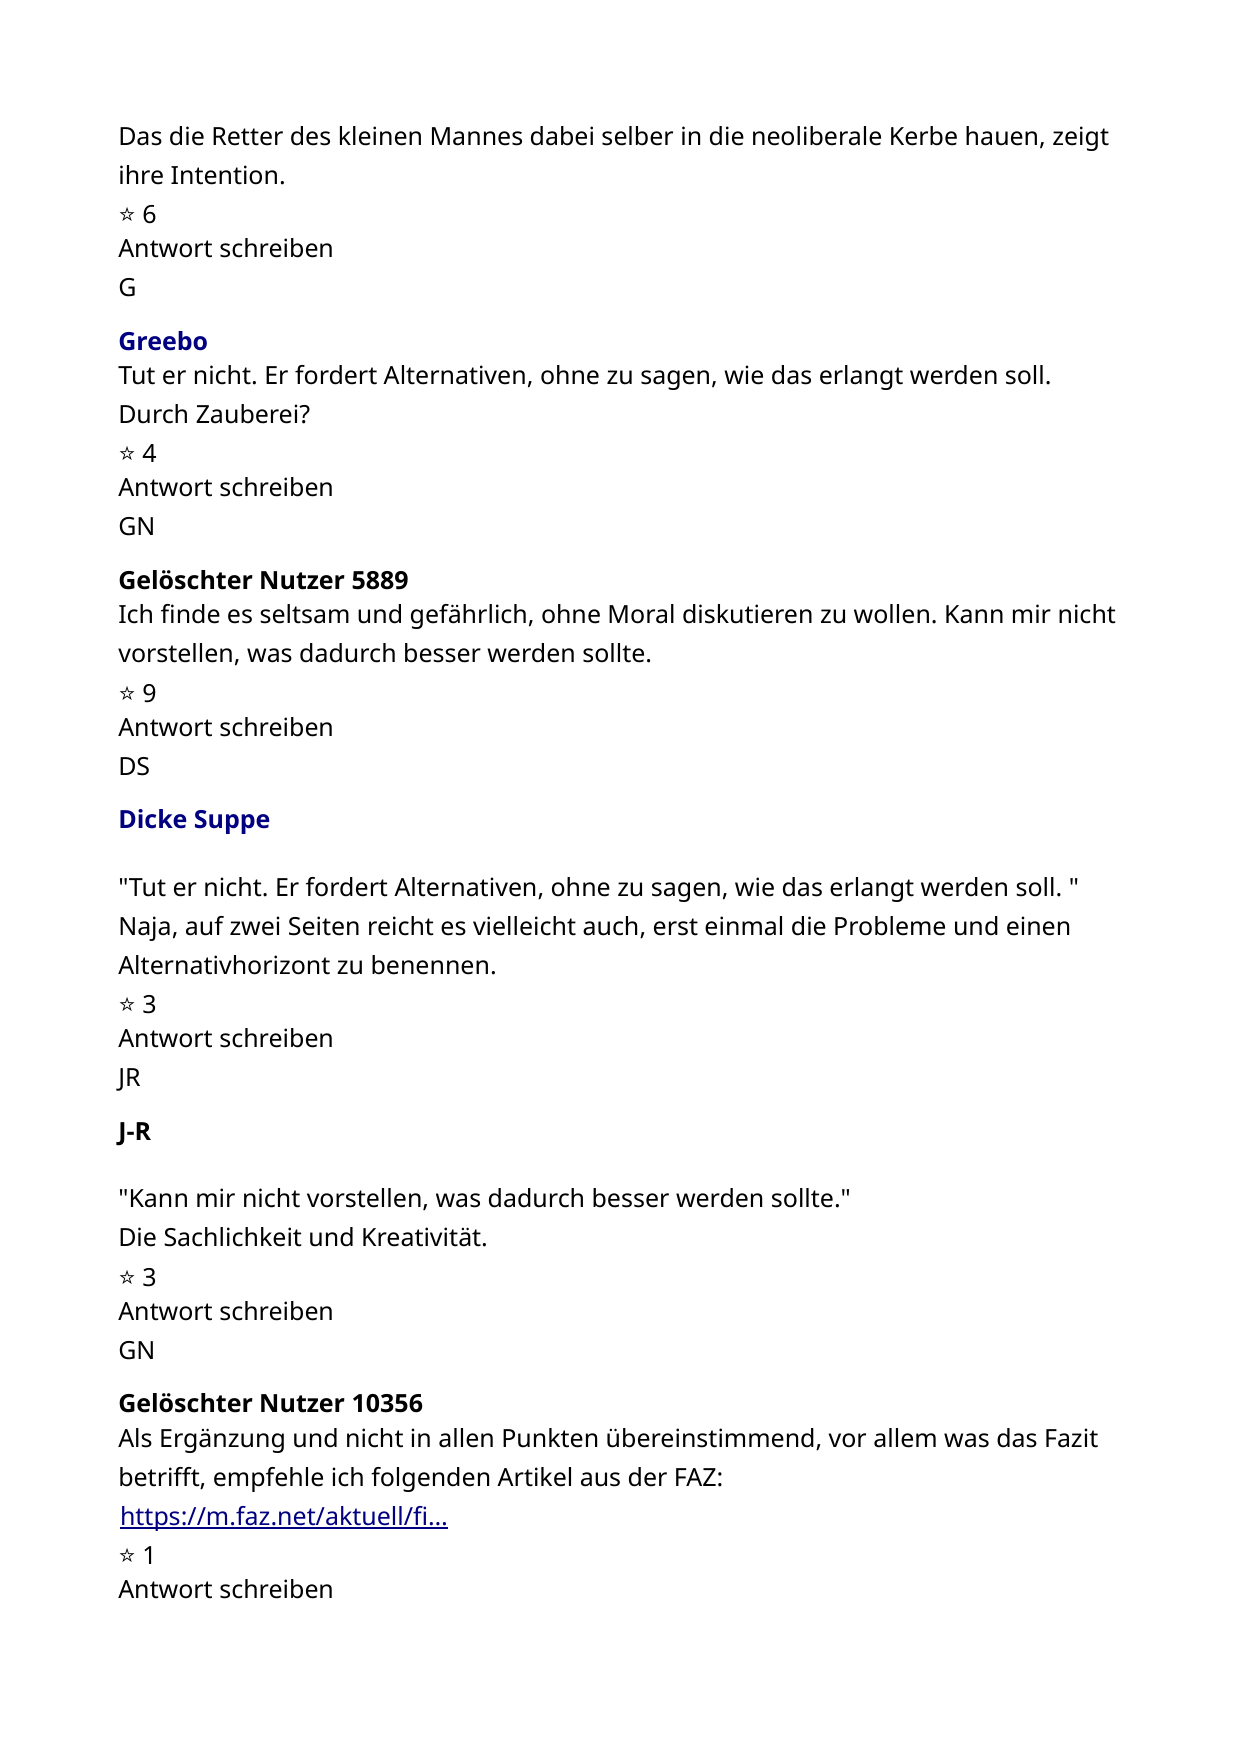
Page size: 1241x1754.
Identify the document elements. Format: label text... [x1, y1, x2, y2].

text "Tut er nicht. Er fordert Alternativen, ohne zu sagen, wie das erlangt werden soll. " [118, 869, 1122, 903]
text Antwort schreiben [118, 470, 1122, 504]
text ⭐️ 3 [118, 1259, 1122, 1293]
text Die Sachlichkeit und Kreativität. [118, 1220, 1122, 1254]
text Antwort schreiben [118, 1572, 1122, 1606]
text "Kann mir nicht vorstellen, was dadurch besser werden sollte." [118, 1181, 1122, 1215]
text GN [118, 509, 1122, 543]
text ⭐️ 3 [118, 987, 1122, 1021]
text Als Ergänzung und nicht in allen Punkten übereinstimmend, vor allem was das Fazit betrifft, empfehle ich folgenden Artikel aus der FAZ: [118, 1420, 1122, 1493]
subtitle Greebo [118, 323, 1122, 357]
text ⭐️ 9 [118, 675, 1122, 709]
text Tut er nicht. Er fordert Alternativen, ohne zu sagen, wie das erlangt werden soll. Durch Zauberei? [118, 357, 1122, 431]
text https://m.faz.net/aktuell/fi… [118, 1498, 1122, 1533]
text Antwort schreiben [118, 231, 1122, 264]
text Antwort schreiben [118, 1021, 1122, 1055]
text DS [118, 748, 1122, 782]
text Antwort schreiben [118, 709, 1122, 743]
text ⭐️ 6 [118, 196, 1122, 231]
subtitle J-R [118, 1114, 1122, 1148]
text ⭐️ 4 [118, 436, 1122, 470]
text ⭐️ 1 [118, 1538, 1122, 1572]
text Naja, auf zwei Seiten reicht es vielleicht auch, erst einmal die Probleme und einen Alternativhorizont zu benennen. [118, 908, 1122, 982]
subtitle Gelöschter Nutzer 10356 [118, 1386, 1122, 1420]
text Das die Retter des kleinen Mannes dabei selber in die neoliberale Kerbe hauen, zeigt ihre Intention. [118, 118, 1122, 191]
text Antwort schreiben [118, 1293, 1122, 1327]
text Ich finde es seltsam und gefährlich, ohne Moral diskutieren zu wollen. Kann mir nicht vorstellen, was dadurch besser werden sollte. [118, 597, 1122, 670]
text JR [118, 1060, 1122, 1094]
text GN [118, 1332, 1122, 1366]
subtitle Dicke Suppe [118, 802, 1122, 836]
text G [118, 270, 1122, 304]
subtitle Gelöschter Nutzer 5889 [118, 563, 1122, 597]
